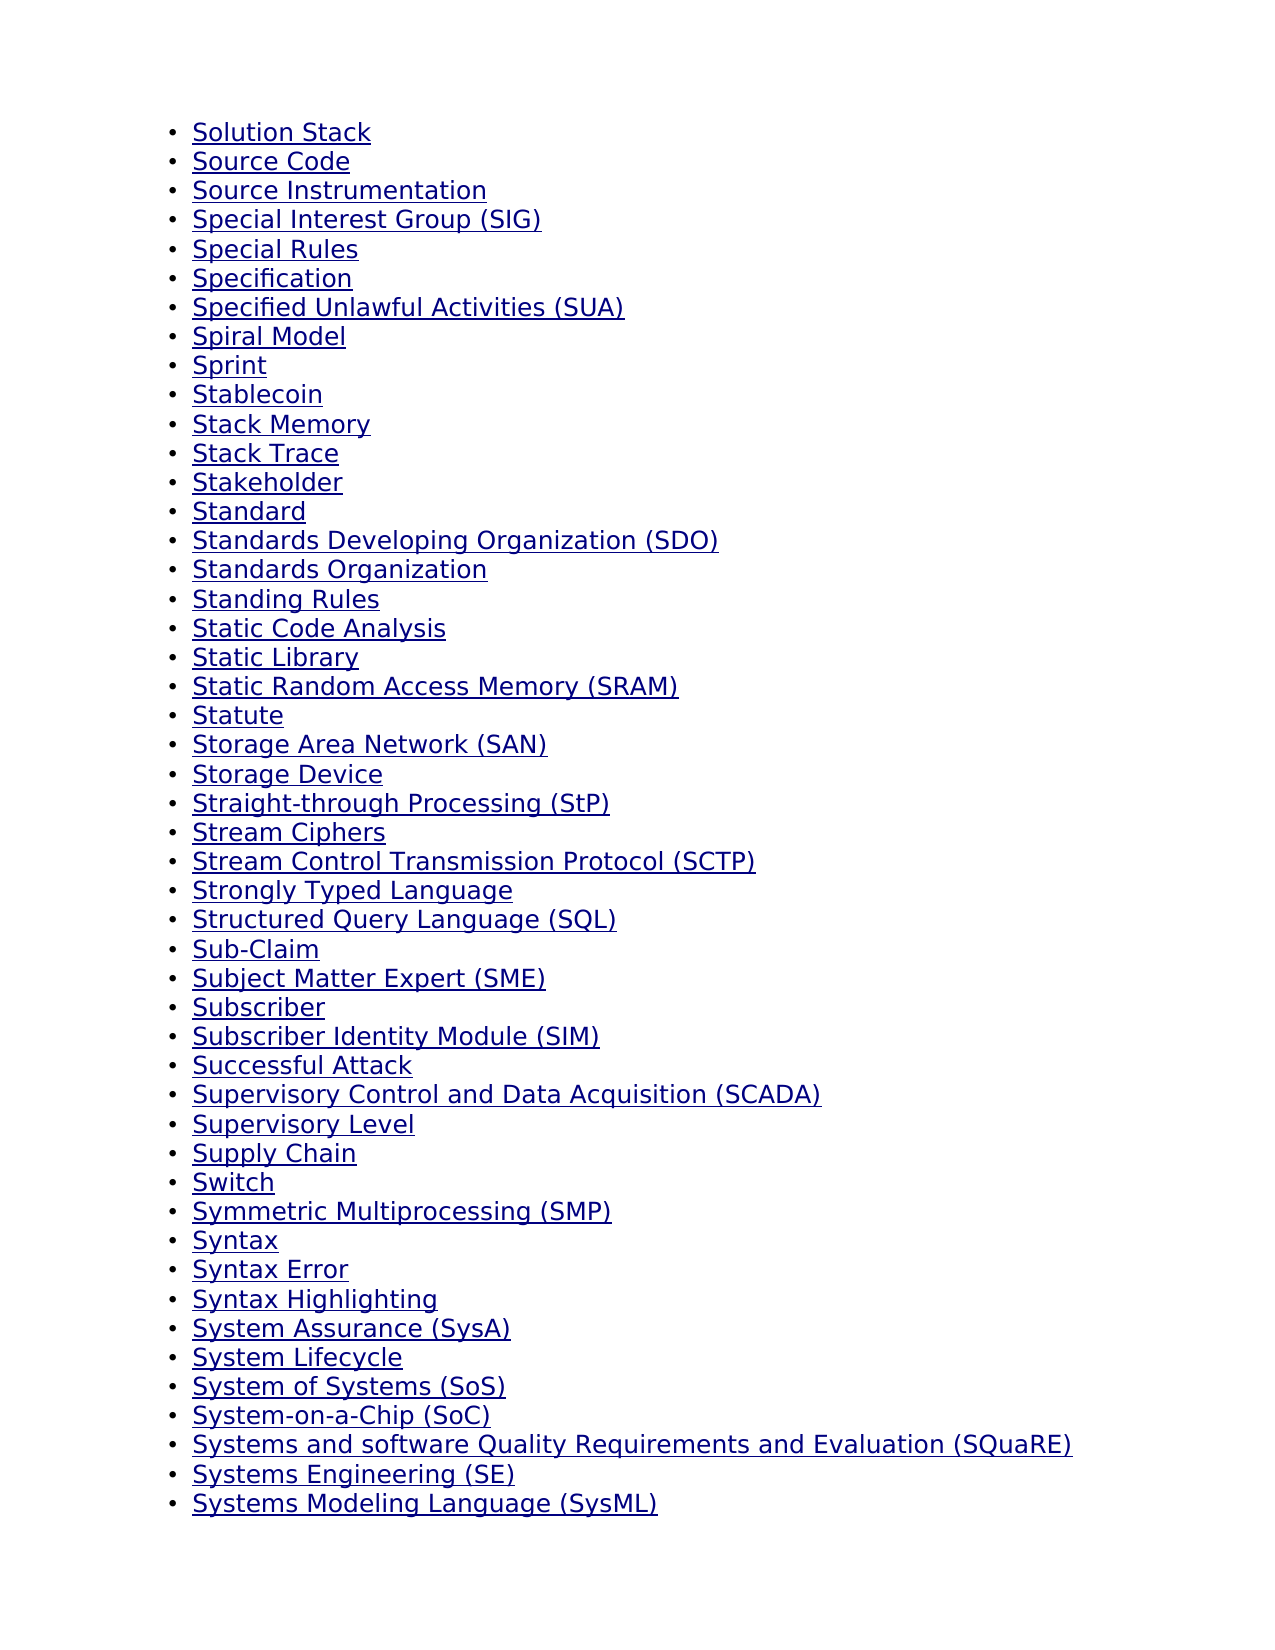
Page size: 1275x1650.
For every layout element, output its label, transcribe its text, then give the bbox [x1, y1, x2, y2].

list System Lifecycle [177, 1343, 1157, 1372]
list Systems Engineering (SE) [177, 1460, 1157, 1489]
list Standing Rules [177, 585, 1157, 614]
list Subject Matter Expert (SME) [177, 964, 1157, 993]
list Static Code Analysis [177, 614, 1157, 643]
list Special Rules [177, 235, 1157, 264]
list Static Random Access Memory (SRAM) [177, 672, 1157, 701]
list Storage Area Network (SAN) [177, 731, 1157, 760]
list Syntax Error [177, 1256, 1157, 1285]
list Subscriber Identity Module (SIM) [177, 1022, 1157, 1051]
list Stakeholder [177, 468, 1157, 497]
list Stablecoin [177, 381, 1157, 410]
list Systems Modeling Language (SysML) [177, 1489, 1157, 1518]
list Specified Unlawful Activities (SUA) [177, 293, 1157, 322]
list Symmetric Multiprocessing (SMP) [177, 1197, 1157, 1226]
list Special Interest Group (SIG) [177, 206, 1157, 235]
list Spiral Model [177, 322, 1157, 351]
list Straight-through Processing (StP) [177, 789, 1157, 818]
list Standards Developing Organization (SDO) [177, 526, 1157, 556]
list Systems and software Quality Requirements and Evaluation (SQuaRE) [177, 1431, 1157, 1460]
list Supervisory Level [177, 1110, 1157, 1139]
list Switch [177, 1168, 1157, 1197]
list Sub-Claim [177, 935, 1157, 964]
list Stack Memory [177, 410, 1157, 439]
list Structured Query Language (SQL) [177, 906, 1157, 935]
list System Assurance (SysA) [177, 1314, 1157, 1343]
list Stack Trace [177, 439, 1157, 468]
list Storage Device [177, 760, 1157, 789]
list Successful Attack [177, 1051, 1157, 1081]
list System of Systems (SoS) [177, 1372, 1157, 1401]
list Specification [177, 264, 1157, 293]
list Stream Ciphers [177, 818, 1157, 847]
list Standard [177, 497, 1157, 526]
list Source Code [177, 147, 1157, 176]
list Solution Stack [177, 118, 1157, 147]
list Source Instrumentation [177, 176, 1157, 206]
list Supply Chain [177, 1139, 1157, 1168]
list Static Library [177, 643, 1157, 672]
list Subscriber [177, 993, 1157, 1022]
list Supervisory Control and Data Acquisition (SCADA) [177, 1081, 1157, 1110]
list Syntax [177, 1226, 1157, 1256]
list Stream Control Transmission Protocol (SCTP) [177, 847, 1157, 876]
list Standards Organization [177, 556, 1157, 585]
list Statute [177, 701, 1157, 731]
list Syntax Highlighting [177, 1285, 1157, 1314]
list Strongly Typed Language [177, 876, 1157, 906]
list Sprint [177, 351, 1157, 381]
list System-on-a-Chip (SoC) [177, 1401, 1157, 1431]
